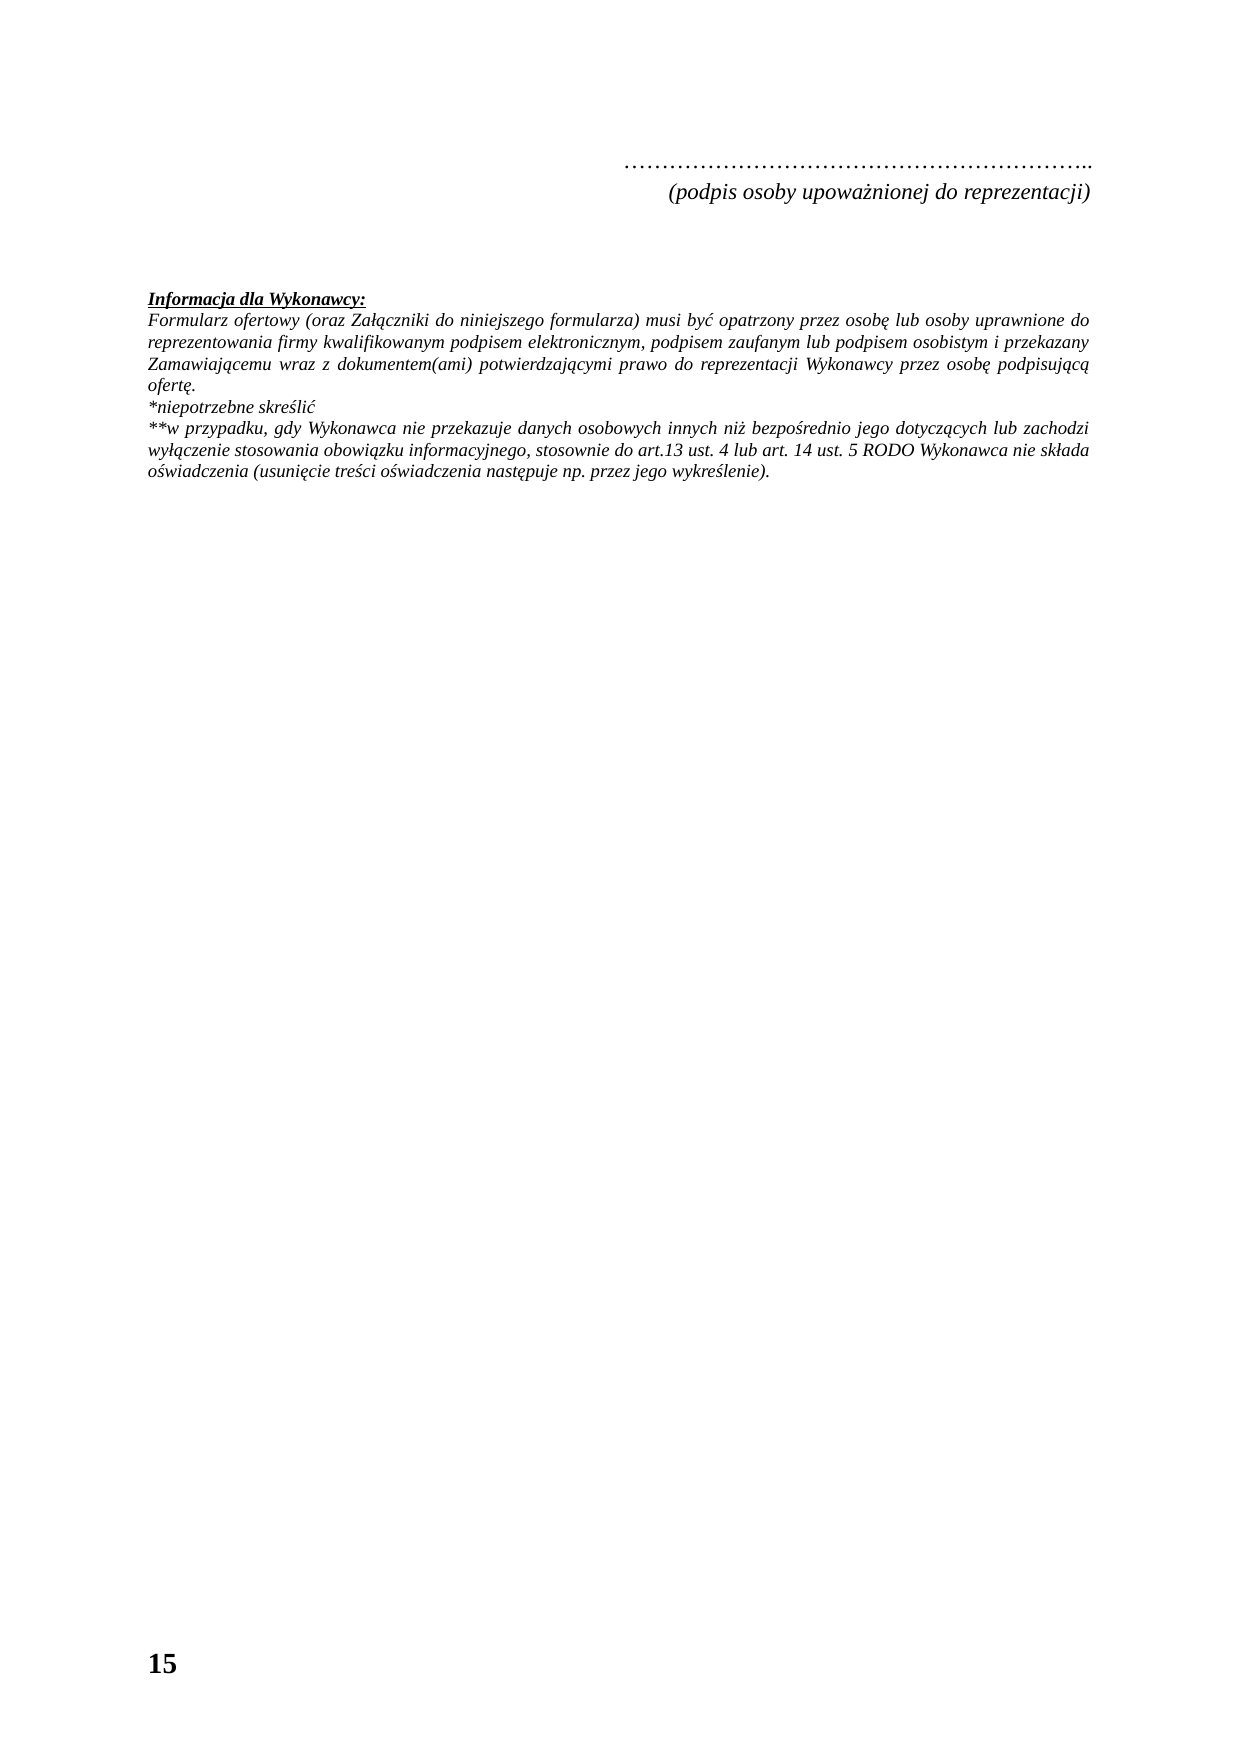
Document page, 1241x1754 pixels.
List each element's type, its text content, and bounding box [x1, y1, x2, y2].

text …………………………………………………….. [148, 148, 1093, 174]
text Formularz ofertowy (oraz Załączniki do niniejszego formularza) musi być opatrzony przez osobę lub osoby uprawnione do reprezentowania firmy kwalifikowanym podpisem elektronicznym, podpisem zaufanym lub podpisem osobistym i przekazany Zamawiającemu wraz z dokumentem(ami) potwierdzającymi prawo do reprezentacji Wykonawcy przez osobę podpisującą ofertę. [148, 309, 1093, 396]
text (podpis osoby upoważnionej do reprezentacji) [148, 178, 1093, 204]
text *niepotrzebne skreślić [148, 396, 1093, 417]
text **w przypadku, gdy Wykonawca nie przekazuje danych osobowych innych niż bezpośrednio jego dotyczących lub zachodzi wyłączenie stosowania obowiązku informacyjnego, stosownie do art.13 ust. 4 lub art. 14 ust. 5 RODO Wykonawca nie składa oświadczenia (usunięcie treści oświadczenia następuje np. przez jego wykreślenie). [148, 417, 1093, 482]
text Informacja dla Wykonawcy: [148, 288, 1093, 309]
